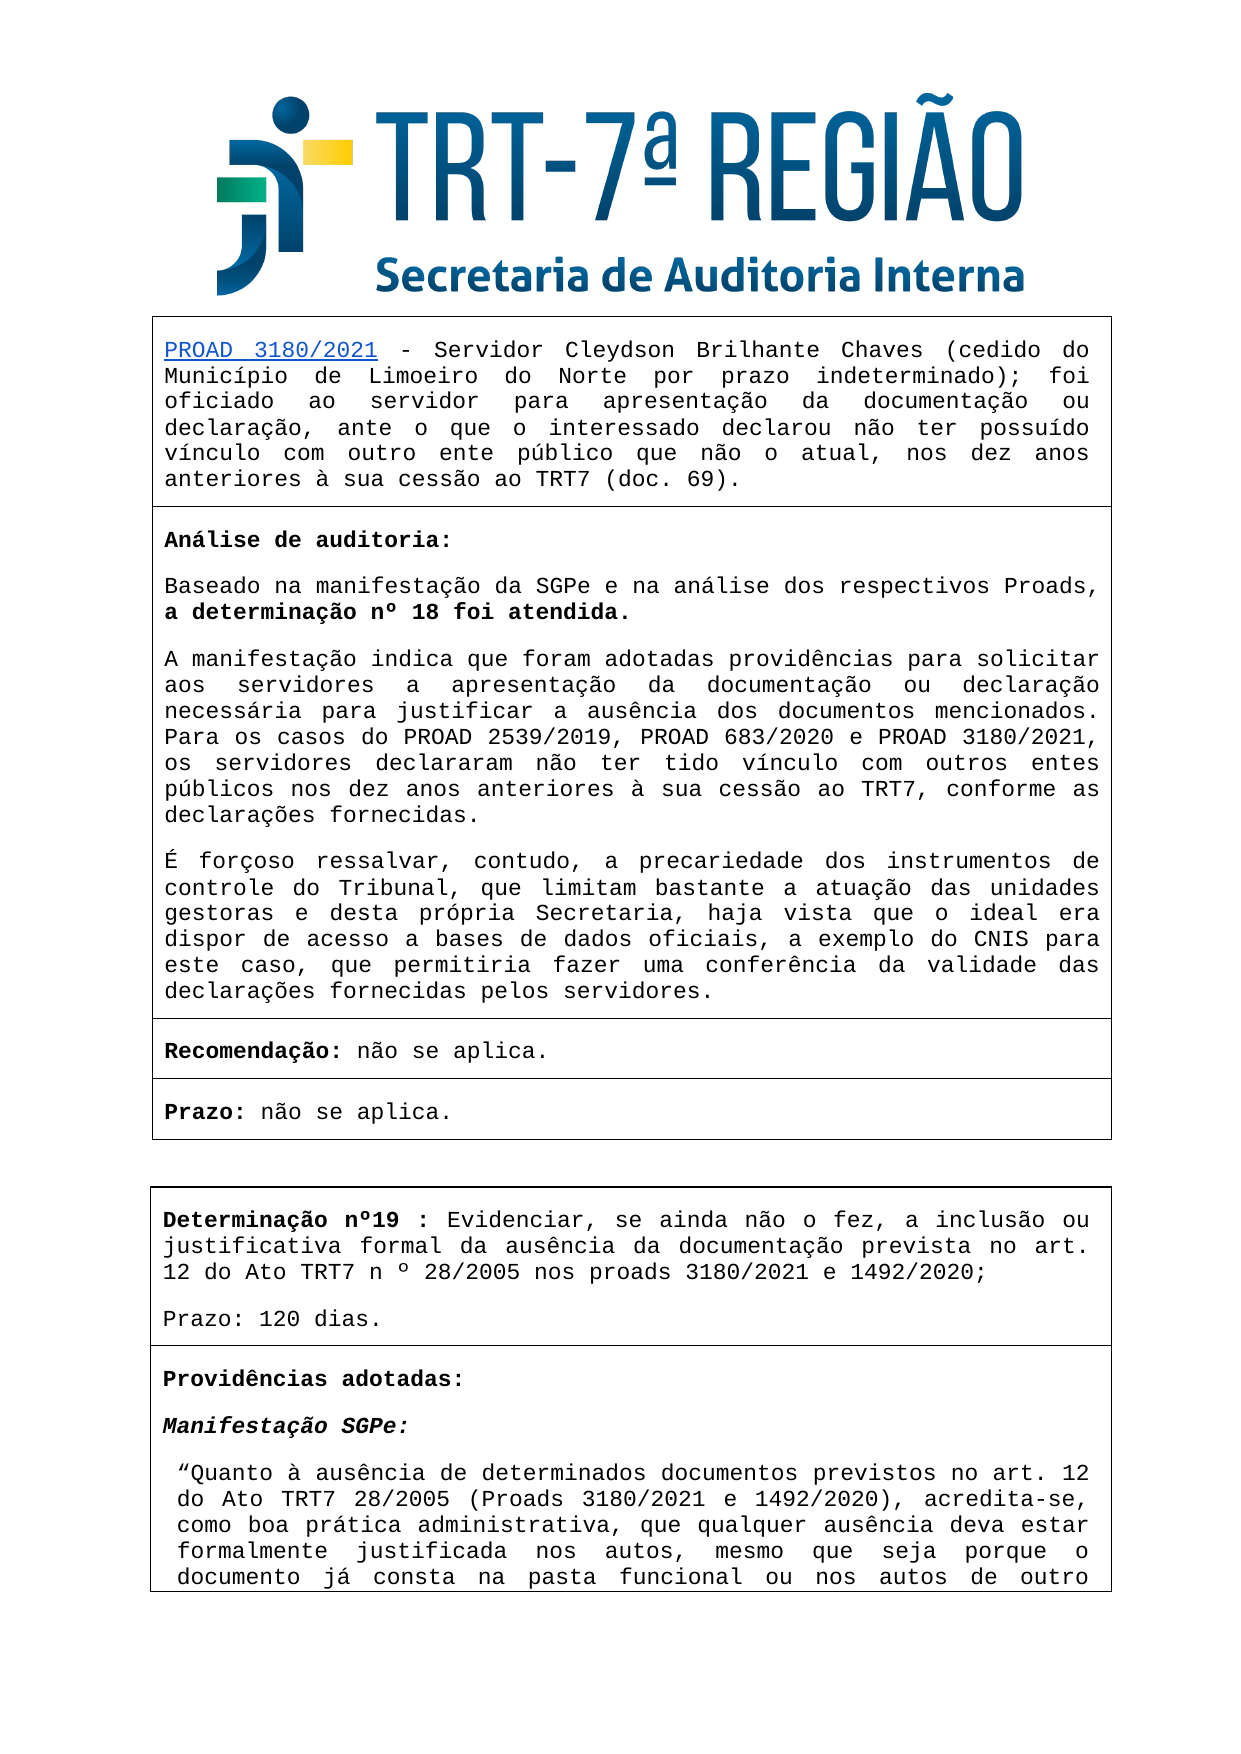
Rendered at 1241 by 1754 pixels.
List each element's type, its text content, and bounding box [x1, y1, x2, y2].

table_header Determinação nº19 : Evidenciar, se ainda não o fez, a inclusão ou justificativa formal da ausência da documentação prevista no art. 12 do Ato TRT7 n º 28/2005 nos proads 3180/2021 e 1492/2020; Prazo: 120 dias. [151, 1188, 1111, 1345]
picture [211, 75, 1029, 316]
table_cell Análise de auditoria: Baseado na manifestação da SGPe e na análise dos respectivos Proads, a determinação nº 18 foi atendida. A manifestação indica que foram adotadas providências para solicitar aos servidores a apresentação da documentação ou declaração necessária para justificar a ausência dos documentos mencionados. Para os casos do PROAD 2539/2019, PROAD 683/2020 e PROAD 3180/2021, os servidores declararam não ter tido vínculo com outros entes públicos nos dez anos anteriores à sua cessão ao TRT7, conforme as declarações fornecidas. É forçoso ressalvar, contudo, a precariedade dos instrumentos de controle do Tribunal, que limitam bastante a atuação das unidades gestoras e desta própria Secretaria, haja vista que o ideal era dispor de acesso a bases de dados oficiais, a exemplo do CNIS para este caso, que permitiria fazer uma conferência da validade das declarações fornecidas pelos servidores. [153, 507, 1111, 1018]
table_cell PROAD 3180/2021 - Servidor Cleydson Brilhante Chaves (cedido do Município de Limoeiro do Norte por prazo indeterminado); foi oficiado ao servidor para apresentação da documentação ou declaração, ante o que o interessado declarou não ter possuído vínculo com outro ente público que não o atual, nos dez anos anteriores à sua cessão ao TRT7 (doc. 69). [153, 317, 1111, 506]
table_cell Prazo: não se aplica. [153, 1079, 1111, 1139]
table_cell Recomendação: não se aplica. [153, 1019, 1111, 1078]
table_cell Providências adotadas: Manifestação SGPe: “Quanto à ausência de determinados documentos previstos no art. 12 do Ato TRT7 28/2005 (Proads 3180/2021 e 1492/2020), acredita-se, como boa prática administrativa, que qualquer ausência deva estar formalmente justificada nos autos, mesmo que seja porque o documento já consta na pasta funcional ou nos autos de outro [151, 1346, 1111, 1591]
